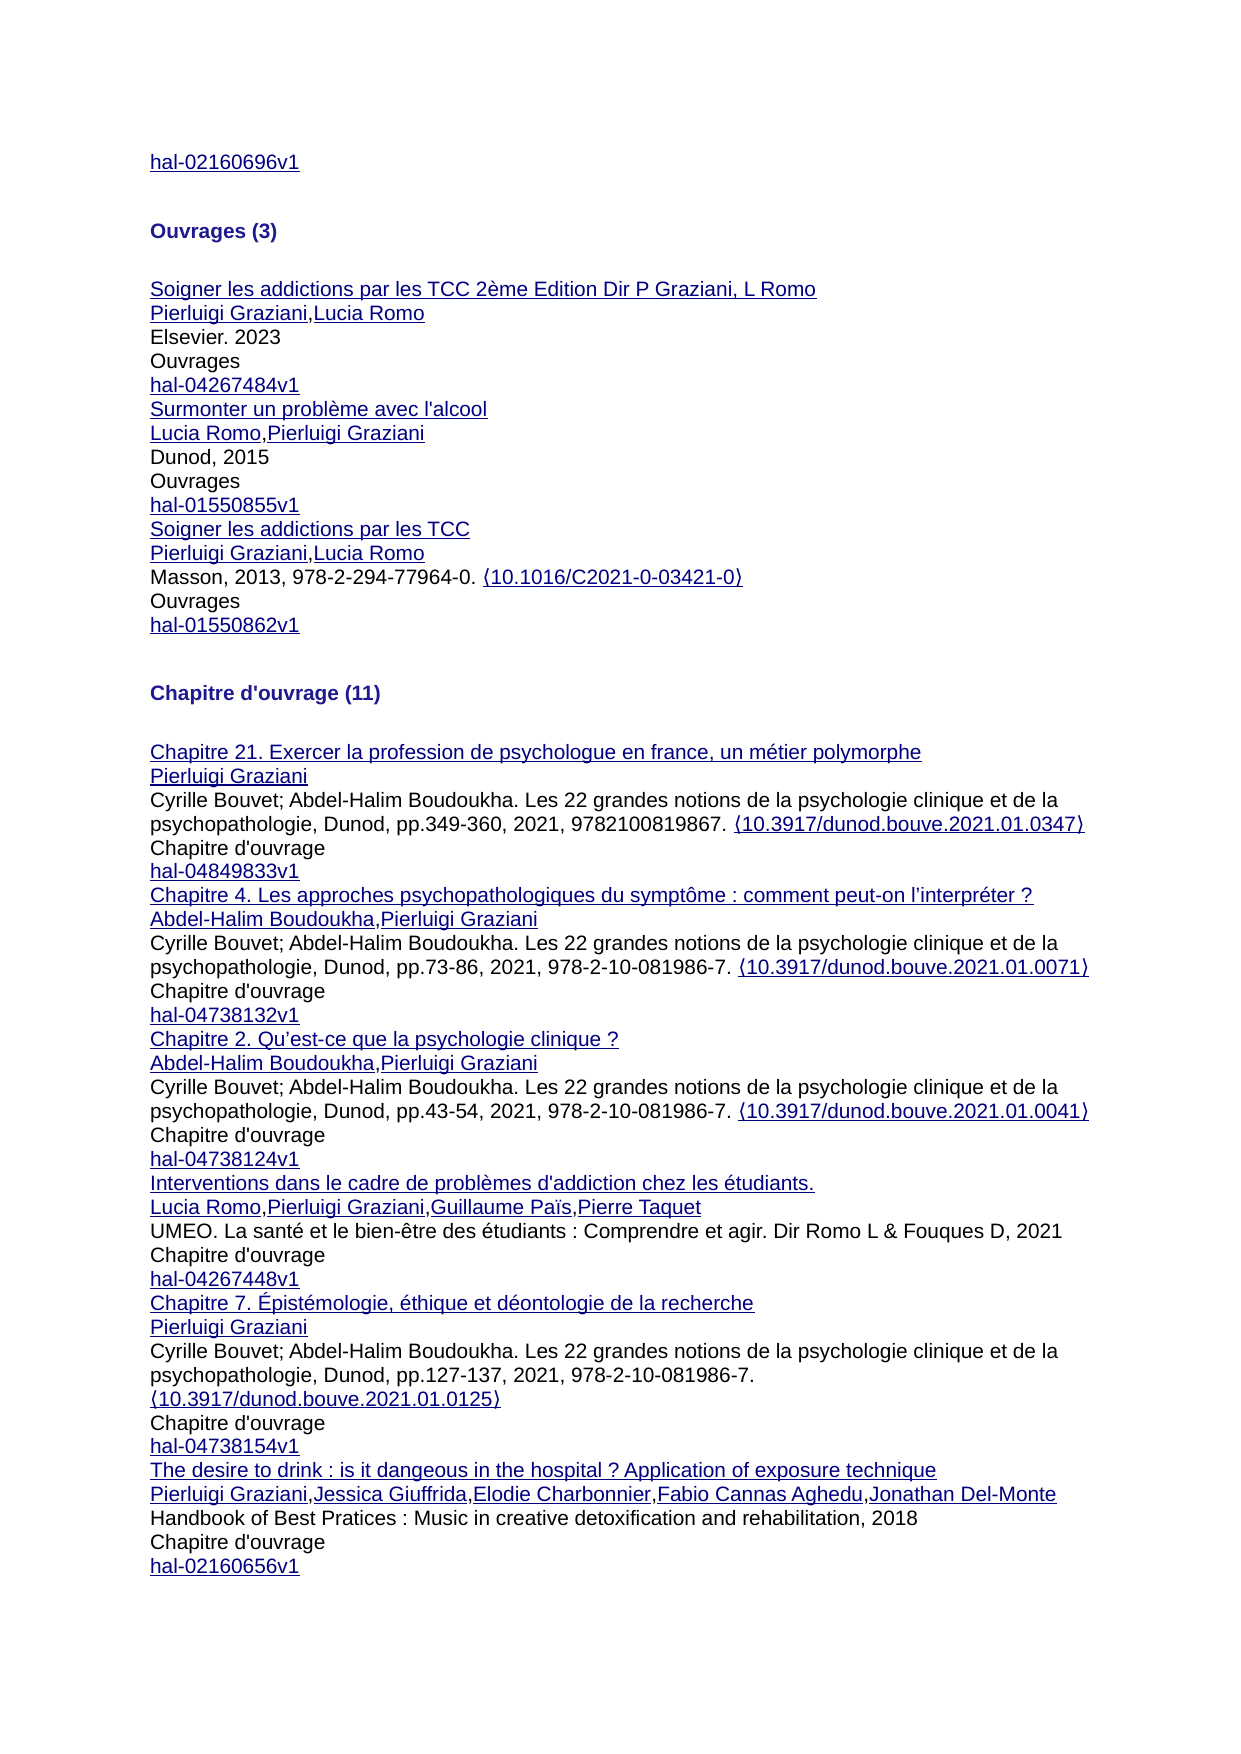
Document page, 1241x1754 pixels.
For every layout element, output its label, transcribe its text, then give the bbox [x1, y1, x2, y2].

subtitle Ouvrages (3) [150, 219, 1090, 243]
table_cell hal-02160696v1 [150, 150, 1090, 174]
subtitle Chapitre d'ouvrage (11) [150, 681, 1090, 705]
table_header Chapitre 21. Exercer la profession de psychologue en france, un métier polymorphe Pierluigi Graziani Cyrille Bouvet; Abdel-Halim Boudoukha. Les 22 grandes notions de la psychologie clinique et de la psychopathologie, Dunod, pp.349-360, 2021, 9782100819867. ⟨10.3917/dunod.bouve.2021.01.0347⟩ Chapitre d'ouvrage hal-04849833v1 [150, 740, 1090, 883]
table_header Soigner les addictions par les TCC 2ème Edition Dir P Graziani, L Romo Pierluigi Graziani,Lucia Romo Elsevier. 2023 Ouvrages hal-04267484v1 [150, 277, 1090, 397]
table_cell Chapitre 4. Les approches psychopathologiques du symptôme : comment peut-on l’interpréter ? Abdel-Halim Boudoukha,Pierluigi Graziani Cyrille Bouvet; Abdel-Halim Boudoukha. Les 22 grandes notions de la psychologie clinique et de la psychopathologie, Dunod, pp.73-86, 2021, 978-2-10-081986-7. ⟨10.3917/dunod.bouve.2021.01.0071⟩ Chapitre d'ouvrage hal-04738132v1 [150, 883, 1090, 1027]
table_cell Soigner les addictions par les TCC Pierluigi Graziani,Lucia Romo Masson, 2013, 978-2-294-77964-0. ⟨10.1016/C2021-0-03421-0⟩ Ouvrages hal-01550862v1 [150, 517, 1090, 636]
table_cell Chapitre 7. Épistémologie, éthique et déontologie de la recherche Pierluigi Graziani Cyrille Bouvet; Abdel-Halim Boudoukha. Les 22 grandes notions de la psychologie clinique et de la psychopathologie, Dunod, pp.127-137, 2021, 978-2-10-081986-7. ⟨10.3917/dunod.bouve.2021.01.0125⟩ Chapitre d'ouvrage hal-04738154v1 [150, 1291, 1090, 1458]
table_cell The desire to drink : is it dangeous in the hospital ? Application of exposure technique Pierluigi Graziani,Jessica Giuffrida,Elodie Charbonnier,Fabio Cannas Aghedu,Jonathan Del-Monte Handbook of Best Pratices : Music in creative detoxification and rehabilitation, 2018 Chapitre d'ouvrage hal-02160656v1 [150, 1458, 1090, 1578]
table_cell Interventions dans le cadre de problèmes d'addiction chez les étudiants. Lucia Romo,Pierluigi Graziani,Guillaume Païs,Pierre Taquet UMEO. La santé et le bien-être des étudiants : Comprendre et agir. Dir Romo L & Fouques D, 2021 Chapitre d'ouvrage hal-04267448v1 [150, 1171, 1090, 1291]
table_cell Surmonter un problème avec l'alcool Lucia Romo,Pierluigi Graziani Dunod, 2015 Ouvrages hal-01550855v1 [150, 397, 1090, 517]
table_cell Chapitre 2. Qu’est-ce que la psychologie clinique ? Abdel-Halim Boudoukha,Pierluigi Graziani Cyrille Bouvet; Abdel-Halim Boudoukha. Les 22 grandes notions de la psychologie clinique et de la psychopathologie, Dunod, pp.43-54, 2021, 978-2-10-081986-7. ⟨10.3917/dunod.bouve.2021.01.0041⟩ Chapitre d'ouvrage hal-04738124v1 [150, 1027, 1090, 1171]
